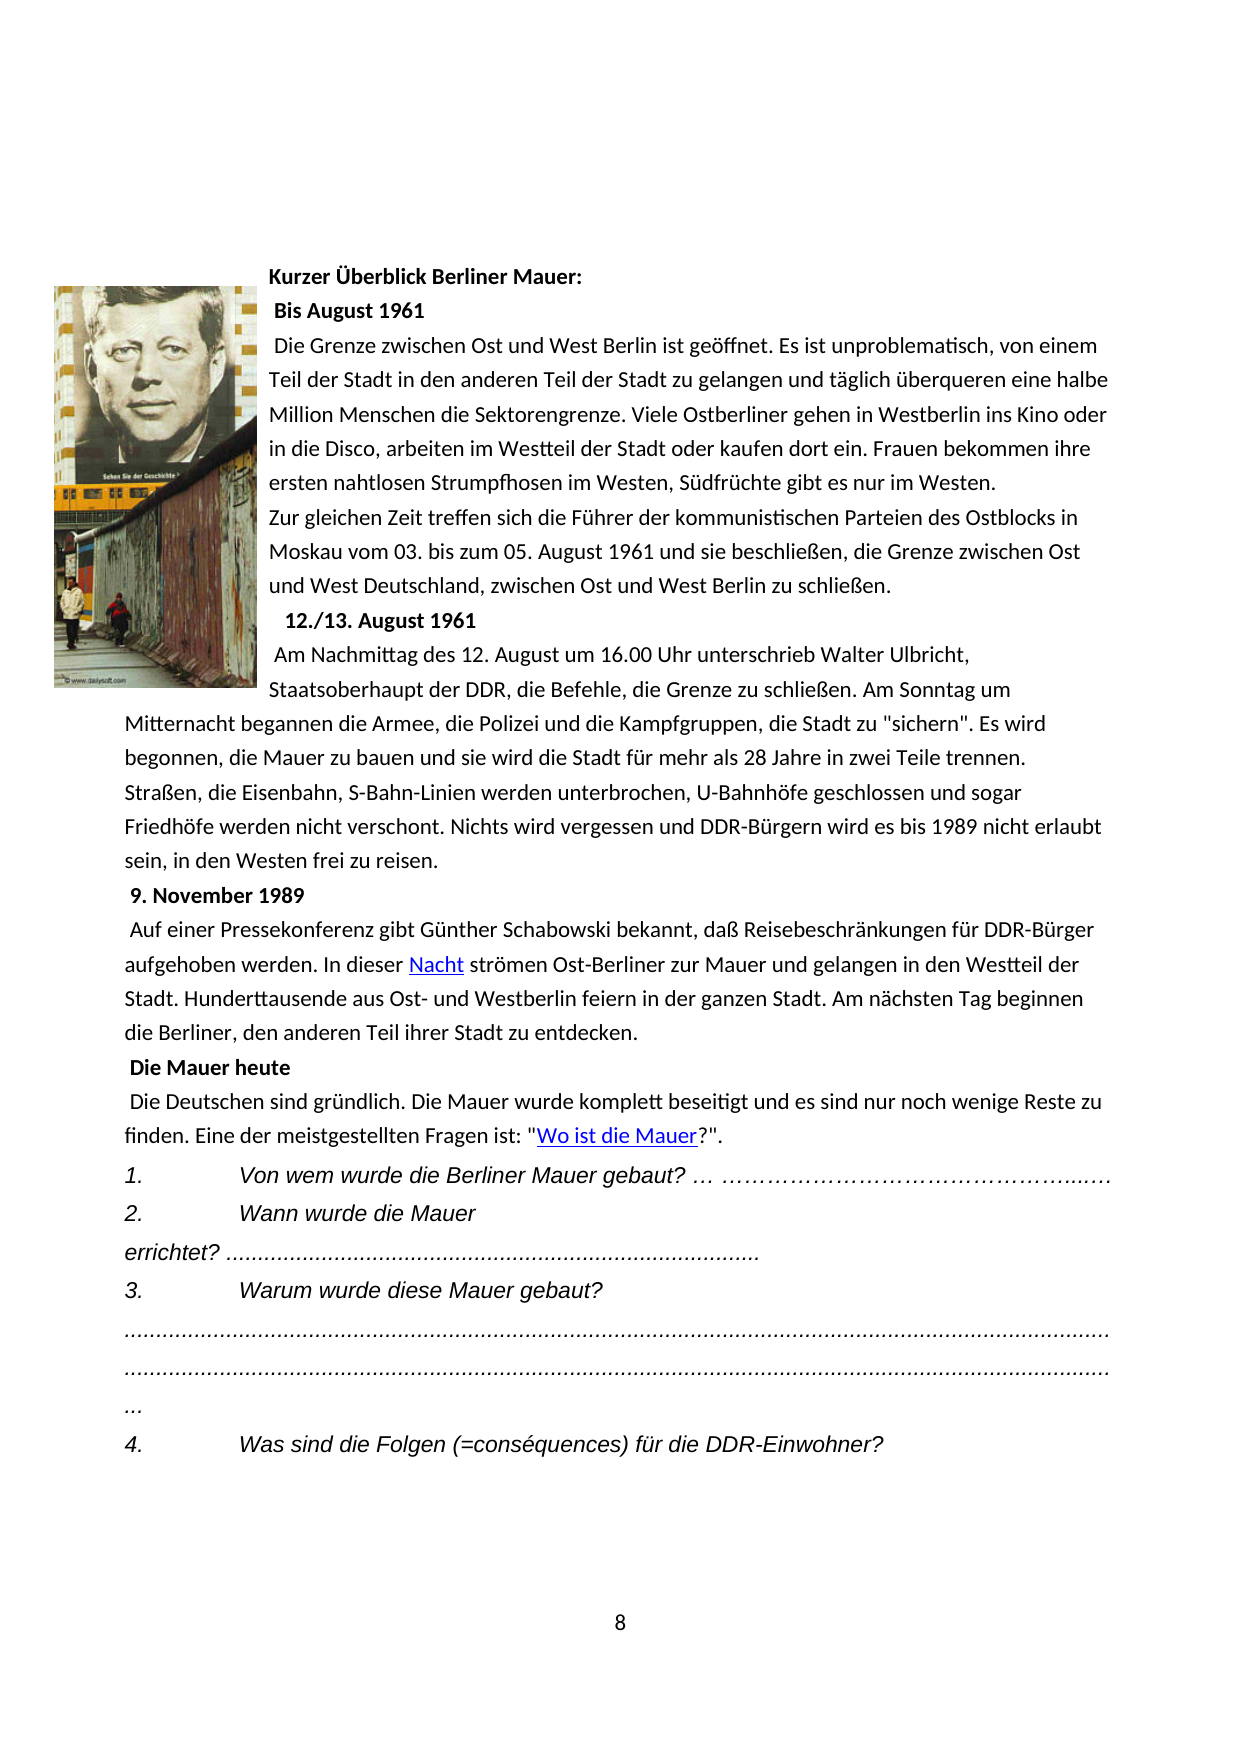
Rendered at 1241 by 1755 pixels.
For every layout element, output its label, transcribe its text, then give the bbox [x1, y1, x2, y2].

list Warum wurde diese Mauer gebaut? [118, 1272, 1122, 1303]
picture [54, 286, 257, 688]
list Kurzer Überblick Berliner Mauer: Bis August 1961 Die Grenze zwischen Ost und West Berlin ist geöffnet. Es ist unproblematisch, von einem Teil der Stadt in den anderen Teil der Stadt zu gelangen und täglich überqueren eine halbe Million Menschen die Sektorengrenze. Viele Ostberliner gehen in Westberlin ins Kino oder in die Disco, arbeiten im Westteil der Stadt oder kaufen dort ein. Frauen bekommen ihre ersten nahtlosen Strumpfhosen im Westen, Südfrüchte gibt es nur im Westen. Zur gleichen Zeit treffen sich die Führer der kommunistischen Parteien des Ostblocks in Moskau vom 03. bis zum 05. August 1961 und sie beschließen, die Grenze zwischen Ost und West Deutschland, zwischen Ost und West Berlin zu schließen. 12./13. August 1961 Am Nachmittag des 12. August um 16.00 Uhr unterschrieb Walter Ulbricht, Staatsoberhaupt der DDR, die Befehle, die Grenze zu schließen. Am Sonntag um Mitternacht begannen die Armee, die Polizei und die Kampfgruppen, die Stadt zu "sichern". Es wird begonnen, die Mauer zu bauen und sie wird die Stadt für mehr als 28 Jahre in zwei Teile trennen. Straßen, die Eisenbahn, S-Bahn-Linien werden unterbrochen, U-Bahnhöfe geschlossen und sogar Friedhöfe werden nicht verschont. Nichts wird vergessen und DDR-Bürgern wird es bis 1989 nicht erlaubt sein, in den Westen frei zu reisen. 9. November 1989 Auf einer Pressekonferenz gibt Günther Schabowski bekannt, daß Reisebeschränkungen für DDR-Bürger aufgehoben werden. In dieser Nacht strömen Ost-Berliner zur Mauer und gelangen in den Westteil der Stadt. Hunderttausende aus Ost- und Westberlin feiern in der ganzen Stadt. Am nächsten Tag beginnen die Berliner, den anderen Teil ihrer Stadt zu entdecken. Die Mauer heute Die Deutschen sind gründlich. Die Mauer wurde komplett beseitigt und es sind nur noch wenige Reste zu finden. Eine der meistgestellten Fragen ist: "Wo ist die Mauer?". [118, 261, 1122, 1150]
list Wann wurde die Mauer errichtet? .................................................................................... [118, 1195, 1122, 1265]
list Von wem wurde die Berliner Mauer gebaut? … ………………………………………....… [118, 1156, 1122, 1188]
list Was sind die Folgen (=conséquences) für die DDR-Einwohner? [118, 1425, 1122, 1463]
list ......................................................................................................................................................................................................................................................................................................................... [118, 1310, 1122, 1419]
